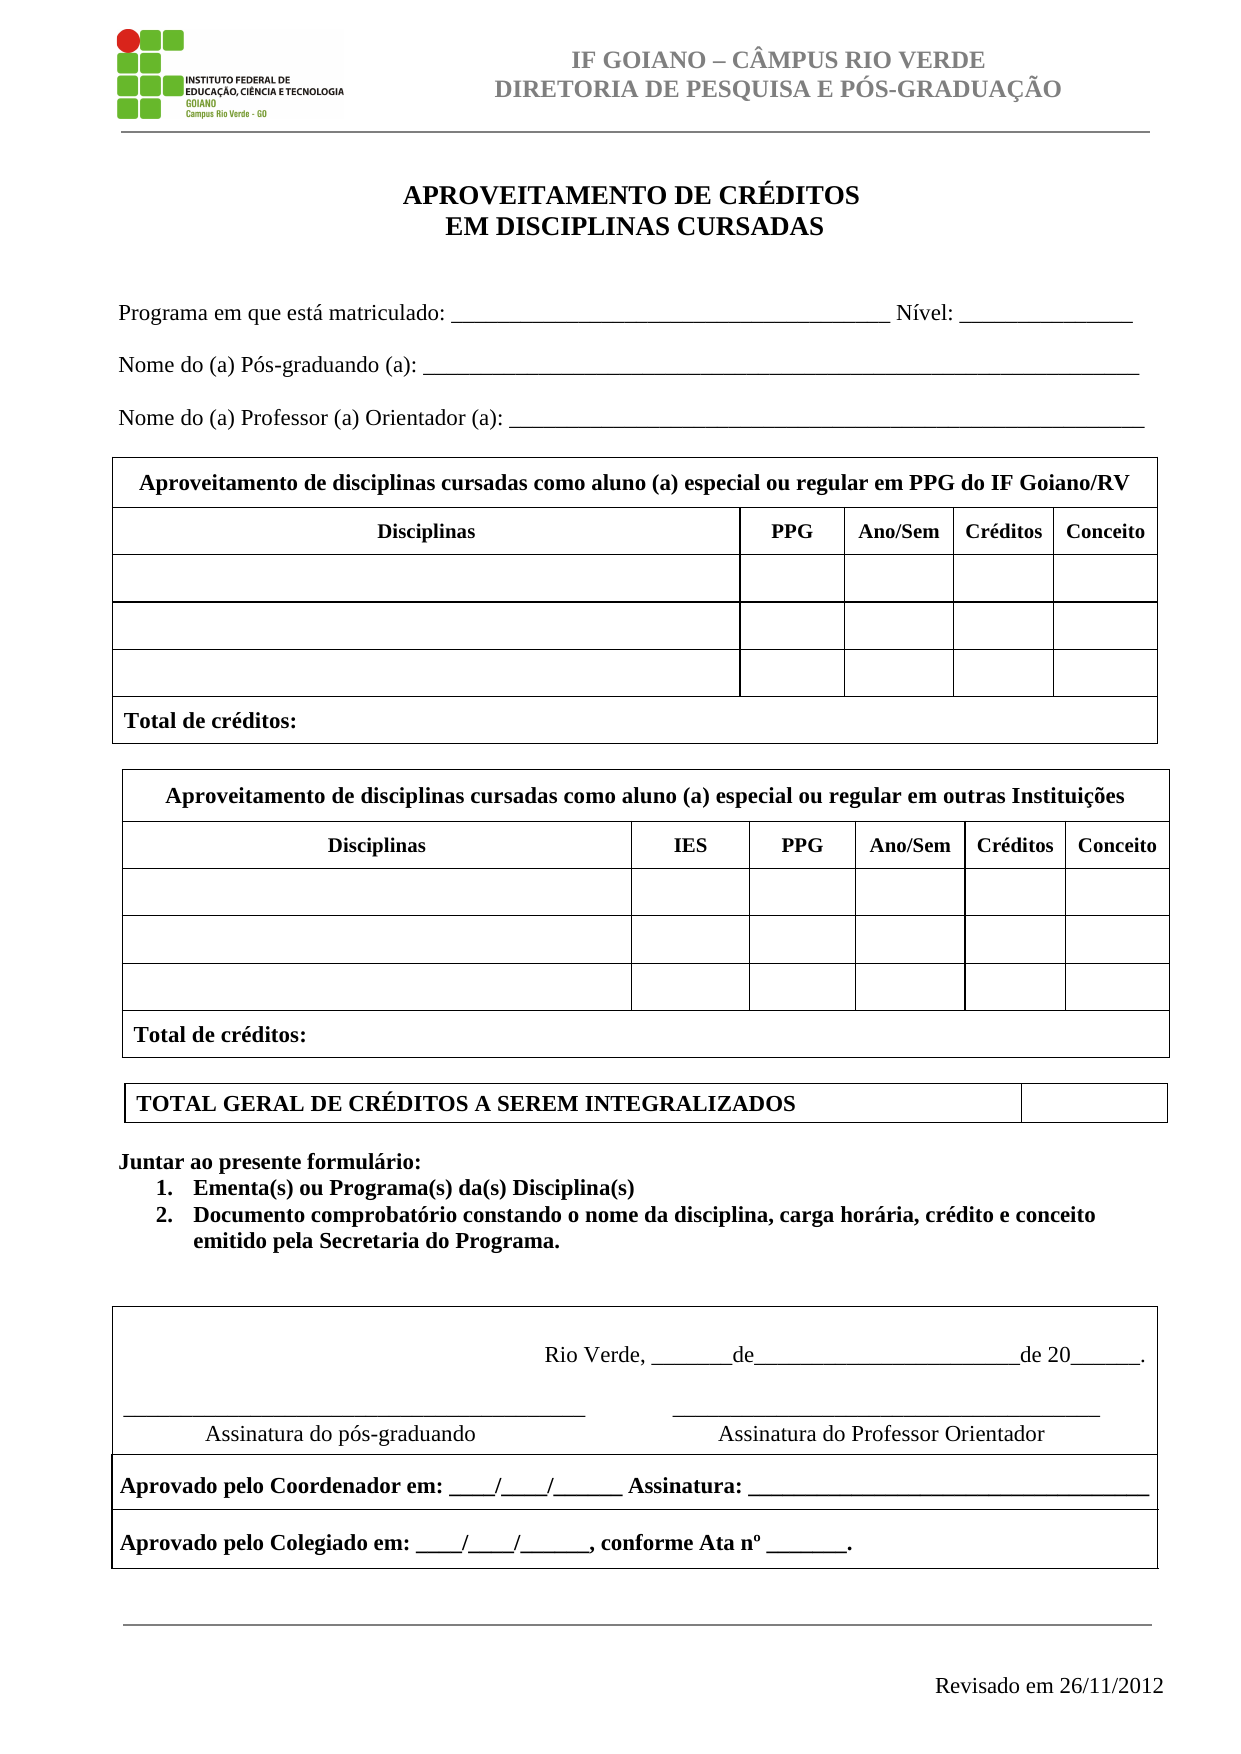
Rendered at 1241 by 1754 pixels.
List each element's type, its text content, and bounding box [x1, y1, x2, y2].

table_cell Ano/Sem [856, 822, 964, 868]
table_cell [632, 916, 749, 962]
table_cell Disciplinas [123, 822, 631, 868]
table_header [1022, 1084, 1167, 1122]
table_cell [113, 603, 739, 649]
table_cell [632, 964, 749, 1010]
table_cell [856, 869, 964, 915]
table_cell [741, 603, 844, 649]
table_cell PPG [741, 508, 844, 554]
table_cell [966, 916, 1065, 962]
table_cell [966, 964, 1065, 1010]
table_cell [954, 603, 1053, 649]
text EM DISCIPLINAS CURSADAS [118, 210, 1152, 241]
table_cell Total de créditos: [113, 697, 1157, 743]
table_cell Aprovado pelo Colegiado em: ____/____/______, conforme Ata nº _______. [113, 1510, 1157, 1568]
table_cell [845, 555, 953, 601]
table_cell [750, 964, 855, 1010]
table_cell [741, 555, 844, 601]
table_cell Créditos [966, 822, 1065, 868]
table_cell [750, 916, 855, 962]
table_cell [123, 916, 631, 962]
table_cell Ano/Sem [845, 508, 953, 554]
table_cell [1066, 869, 1169, 915]
table_cell [123, 869, 631, 915]
table_cell Total de créditos: [123, 1011, 1169, 1057]
table_cell [966, 869, 1065, 915]
table_header Aproveitamento de disciplinas cursadas como aluno (a) especial ou regular em PPG do IF Goiano/RV [113, 458, 1157, 507]
text APROVEITAMENTO DE CRÉDITOS [118, 179, 1152, 210]
table_header Rio Verde, _______de_______________________de 20______. ________________________________________ _____________________________________ Assinatura do pós-graduando Assinatura do Professor Orientador [113, 1307, 1157, 1453]
table_cell [954, 555, 1053, 601]
table_cell IES [632, 822, 749, 868]
table_cell Aprovado pelo Coordenador em: ____/____/______ Assinatura: ___________________________________ [113, 1455, 1157, 1509]
table_cell [1054, 555, 1157, 601]
table_cell [741, 650, 844, 696]
table_cell PPG [750, 822, 855, 868]
table_cell Disciplinas [113, 508, 739, 554]
table_cell [954, 650, 1053, 696]
text Programa em que está matriculado: ______________________________________ Nível: _______________ [118, 298, 1152, 325]
table_cell [632, 869, 749, 915]
table_cell [123, 964, 631, 1010]
table_cell [750, 869, 855, 915]
table_cell [113, 555, 739, 601]
text Nome do (a) Professor (a) Orientador (a): _______________________________________________________ [118, 404, 1152, 430]
text Juntar ao presente formulário: [118, 1148, 1152, 1174]
list Documento comprobatório constando o nome da disciplina, carga horária, crédito e conceito emitido pela Secretaria do Programa. [156, 1201, 1152, 1253]
table_cell [113, 650, 739, 696]
table_header TOTAL GERAL DE CRÉDITOS A SEREM INTEGRALIZADOS [126, 1084, 1021, 1122]
table_cell [845, 603, 953, 649]
table_cell [856, 964, 964, 1010]
text Nome do (a) Pós-graduando (a): ______________________________________________________________ [118, 351, 1152, 378]
table_cell [1054, 603, 1157, 649]
list Ementa(s) ou Programa(s) da(s) Disciplina(s) [156, 1174, 1152, 1201]
table_cell [1066, 916, 1169, 962]
table_cell [1066, 964, 1169, 1010]
table_cell [856, 916, 964, 962]
table_header Aproveitamento de disciplinas cursadas como aluno (a) especial ou regular em outras Instituições [123, 770, 1169, 821]
picture [116, 29, 344, 119]
table_cell Conceito [1054, 508, 1157, 554]
table_cell [845, 650, 953, 696]
table_cell Créditos [954, 508, 1053, 554]
table_cell Conceito [1066, 822, 1169, 868]
table_cell [1054, 650, 1157, 696]
